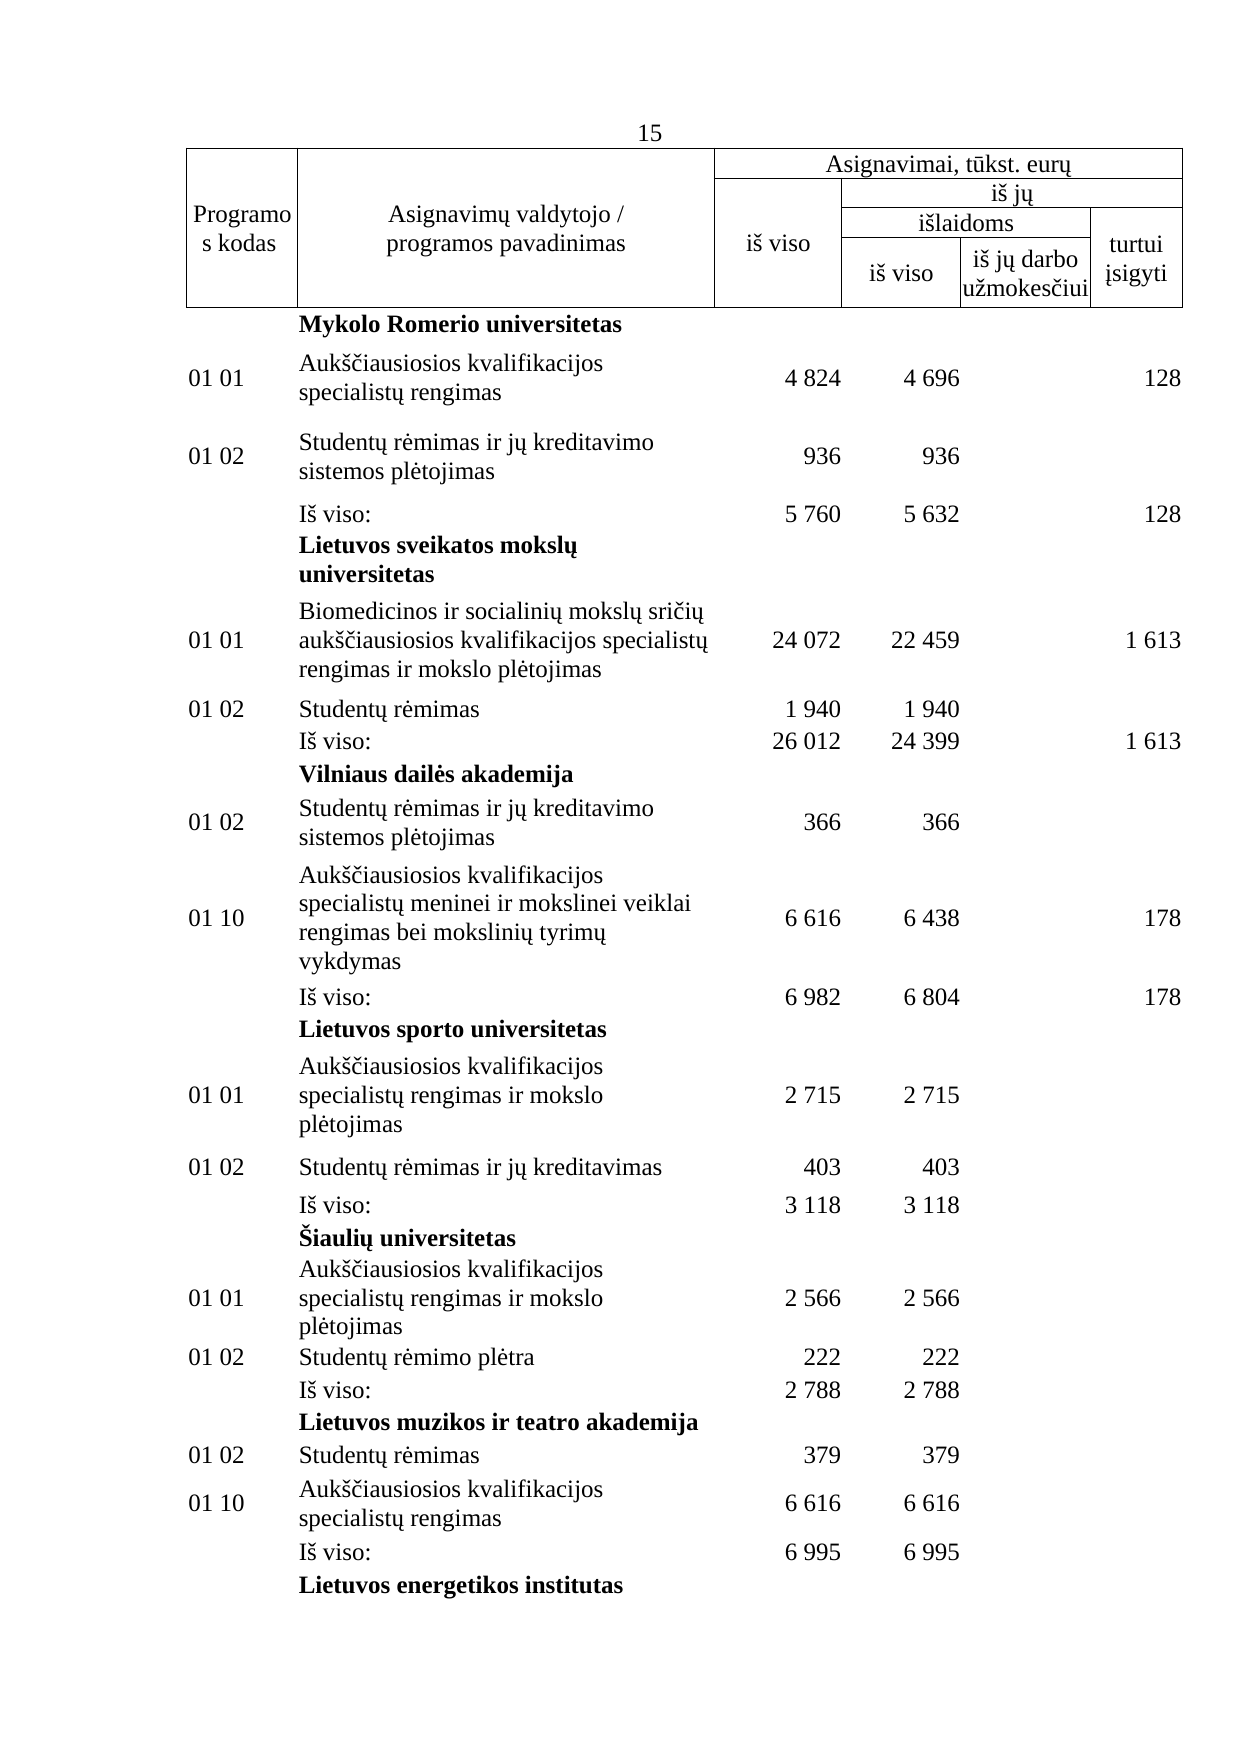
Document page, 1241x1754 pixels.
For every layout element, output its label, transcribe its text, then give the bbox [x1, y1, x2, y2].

table_cell 2 566 [842, 1254, 961, 1340]
table_cell 936 [714, 414, 842, 497]
table_cell [714, 308, 842, 340]
table_cell iš jų [842, 179, 1182, 207]
table_cell 379 [714, 1438, 842, 1470]
table_cell [187, 1405, 297, 1438]
table_cell Studentų rėmimas [298, 1438, 714, 1470]
table_header Programos kodas [187, 149, 297, 307]
table_cell 1 940 [714, 692, 842, 724]
table_cell 403 [842, 1144, 961, 1189]
table_cell [187, 308, 297, 340]
table_cell [842, 308, 961, 340]
table_cell [714, 1221, 842, 1254]
table_cell [961, 1568, 1090, 1600]
table_cell [961, 588, 1090, 692]
table_cell 01 10 [187, 1470, 297, 1535]
table_cell Studentų rėmimas ir jų kreditavimas [298, 1144, 714, 1189]
table_cell 24 072 [714, 588, 842, 692]
table_cell 6 616 [842, 1470, 961, 1535]
table_cell [714, 1405, 842, 1438]
table_cell Iš viso: [298, 1535, 714, 1568]
table_cell 936 [842, 414, 961, 497]
table_cell [961, 854, 1090, 980]
table_cell [187, 1535, 297, 1568]
table_cell 01 01 [187, 1045, 297, 1143]
table_cell [961, 789, 1090, 854]
table_cell [961, 1189, 1090, 1221]
table_cell [1090, 1373, 1182, 1405]
table_cell [961, 724, 1090, 757]
table_cell 6 995 [714, 1535, 842, 1568]
table_cell [714, 757, 842, 789]
table_cell Aukščiausiosios kvalifikacijos specialistų rengimas [298, 340, 714, 414]
table_cell 403 [714, 1144, 842, 1189]
table_cell [961, 1535, 1090, 1568]
table_cell 2 715 [714, 1045, 842, 1143]
table_cell 222 [714, 1340, 842, 1373]
table_cell 6 616 [714, 1470, 842, 1535]
table_cell Aukščiausiosios kvalifikacijos specialistų meninei ir mokslinei veiklai rengimas bei mokslinių tyrimų vykdymas [298, 854, 714, 980]
table_cell Lietuvos muzikos ir teatro akademija [298, 1405, 714, 1438]
table_cell [1090, 1254, 1182, 1340]
table_cell [1090, 1189, 1182, 1221]
table_cell [1090, 1045, 1182, 1143]
table_cell [187, 1373, 297, 1405]
table_cell Studentų rėmimas ir jų kreditavimo sistemos plėtojimas [298, 414, 714, 497]
table_cell Iš viso: [298, 980, 714, 1013]
table_cell 2 788 [714, 1373, 842, 1405]
table_cell 01 10 [187, 854, 297, 980]
table_cell Biomedicinos ir socialinių mokslų sričių aukščiausiosios kvalifikacijos specialistų rengimas ir mokslo plėtojimas [298, 588, 714, 692]
table_cell [961, 414, 1090, 497]
table_cell [1090, 1221, 1182, 1254]
table_cell 222 [842, 1340, 961, 1373]
table_cell 6 804 [842, 980, 961, 1013]
table_cell [187, 530, 297, 587]
table_cell 4 824 [714, 340, 842, 414]
table_cell 6 616 [714, 854, 842, 980]
table_cell 01 02 [187, 692, 297, 724]
table_cell išlaidoms [842, 208, 1090, 237]
table_cell [961, 1221, 1090, 1254]
table_cell Iš viso: [298, 1189, 714, 1221]
table_cell [842, 1221, 961, 1254]
table_cell [187, 1568, 297, 1600]
table_cell 6 982 [714, 980, 842, 1013]
table_cell [187, 980, 297, 1013]
table_cell 2 715 [842, 1045, 961, 1143]
table_cell Aukščiausiosios kvalifikacijos specialistų rengimas ir mokslo plėtojimas [298, 1045, 714, 1143]
table_cell [961, 1438, 1090, 1470]
table_cell 379 [842, 1438, 961, 1470]
table_cell [961, 1254, 1090, 1340]
table_header Asignavimų valdytojo / programos pavadinimas [298, 149, 714, 307]
table_cell 26 012 [714, 724, 842, 757]
table_cell 01 02 [187, 1438, 297, 1470]
table_cell [1090, 1013, 1182, 1045]
table_cell iš viso [715, 179, 841, 307]
table_cell [1090, 1568, 1182, 1600]
table_cell [842, 1405, 961, 1438]
table_cell [961, 1470, 1090, 1535]
table_cell [842, 1013, 961, 1045]
table_cell [187, 757, 297, 789]
table_cell Lietuvos sveikatos mokslų universitetas [298, 530, 714, 587]
table_cell 1 940 [842, 692, 961, 724]
table_cell Šiaulių universitetas [298, 1221, 714, 1254]
table_cell Lietuvos energetikos institutas [298, 1568, 714, 1600]
table_cell [961, 1373, 1090, 1405]
table_cell turtui įsigyti [1091, 208, 1182, 307]
table_cell 178 [1090, 854, 1182, 980]
table_cell Iš viso: [298, 1373, 714, 1405]
table_cell Studentų rėmimas ir jų kreditavimo sistemos plėtojimas [298, 789, 714, 854]
table_cell [961, 308, 1090, 340]
table_cell [714, 1568, 842, 1600]
table_cell [961, 1013, 1090, 1045]
table_cell Lietuvos sporto universitetas [298, 1013, 714, 1045]
table_cell iš viso [842, 238, 960, 307]
table_cell 366 [714, 789, 842, 854]
table_cell 01 02 [187, 1340, 297, 1373]
table_cell 3 118 [714, 1189, 842, 1221]
table_cell Iš viso: [298, 498, 714, 530]
table_cell 01 01 [187, 340, 297, 414]
table_cell [842, 757, 961, 789]
table_cell 01 01 [187, 588, 297, 692]
table_cell [1090, 1340, 1182, 1373]
table_cell 2 566 [714, 1254, 842, 1340]
table_cell 01 02 [187, 414, 297, 497]
table_cell [961, 1045, 1090, 1143]
table_cell Studentų rėmimas [298, 692, 714, 724]
table_cell Aukščiausiosios kvalifikacijos specialistų rengimas [298, 1470, 714, 1535]
table_cell [1090, 1470, 1182, 1535]
table_cell [961, 692, 1090, 724]
table_cell 128 [1090, 498, 1182, 530]
table_cell [842, 530, 961, 587]
table_cell 2 788 [842, 1373, 961, 1405]
table_cell 22 459 [842, 588, 961, 692]
table_cell [1090, 1535, 1182, 1568]
table_cell [1090, 530, 1182, 587]
table_cell [1090, 1144, 1182, 1189]
table_cell 5 760 [714, 498, 842, 530]
table_cell 6 995 [842, 1535, 961, 1568]
table_cell [961, 530, 1090, 587]
table_cell [961, 980, 1090, 1013]
table_cell [187, 1013, 297, 1045]
table_cell 128 [1090, 340, 1182, 414]
table_cell [961, 340, 1090, 414]
table_cell 5 632 [842, 498, 961, 530]
table_cell 366 [842, 789, 961, 854]
table_cell [187, 724, 297, 757]
table_header Asignavimai, tūkst. eurų [715, 149, 1182, 177]
table_cell Studentų rėmimo plėtra [298, 1340, 714, 1373]
table_cell 01 02 [187, 1144, 297, 1189]
table_cell [961, 1144, 1090, 1189]
table_cell [961, 1405, 1090, 1438]
table_cell 3 118 [842, 1189, 961, 1221]
table_cell 1 613 [1090, 588, 1182, 692]
table_cell Mykolo Romerio universitetas [298, 308, 714, 340]
table_cell [961, 1340, 1090, 1373]
table_cell Vilniaus dailės akademija [298, 757, 714, 789]
table_cell 24 399 [842, 724, 961, 757]
table_cell [1090, 1405, 1182, 1438]
table_cell 01 01 [187, 1254, 297, 1340]
table_cell [1090, 414, 1182, 497]
table_cell [1090, 757, 1182, 789]
table_cell 178 [1090, 980, 1182, 1013]
table_cell Iš viso: [298, 724, 714, 757]
table_cell [1090, 1438, 1182, 1470]
table_cell [842, 1568, 961, 1600]
table_cell Aukščiausiosios kvalifikacijos specialistų rengimas ir mokslo plėtojimas [298, 1254, 714, 1340]
table_cell [1090, 692, 1182, 724]
table_cell [961, 757, 1090, 789]
table_cell [187, 498, 297, 530]
table_cell 4 696 [842, 340, 961, 414]
table_cell [1090, 789, 1182, 854]
table_cell iš jų darbo užmokesčiui [961, 238, 1090, 307]
table_cell 01 02 [187, 789, 297, 854]
table_cell [714, 1013, 842, 1045]
table_cell [187, 1189, 297, 1221]
table_cell 6 438 [842, 854, 961, 980]
table_cell [187, 1221, 297, 1254]
table_cell 1 613 [1090, 724, 1182, 757]
table_cell [714, 530, 842, 587]
table_cell [961, 498, 1090, 530]
table_cell [1090, 308, 1182, 340]
